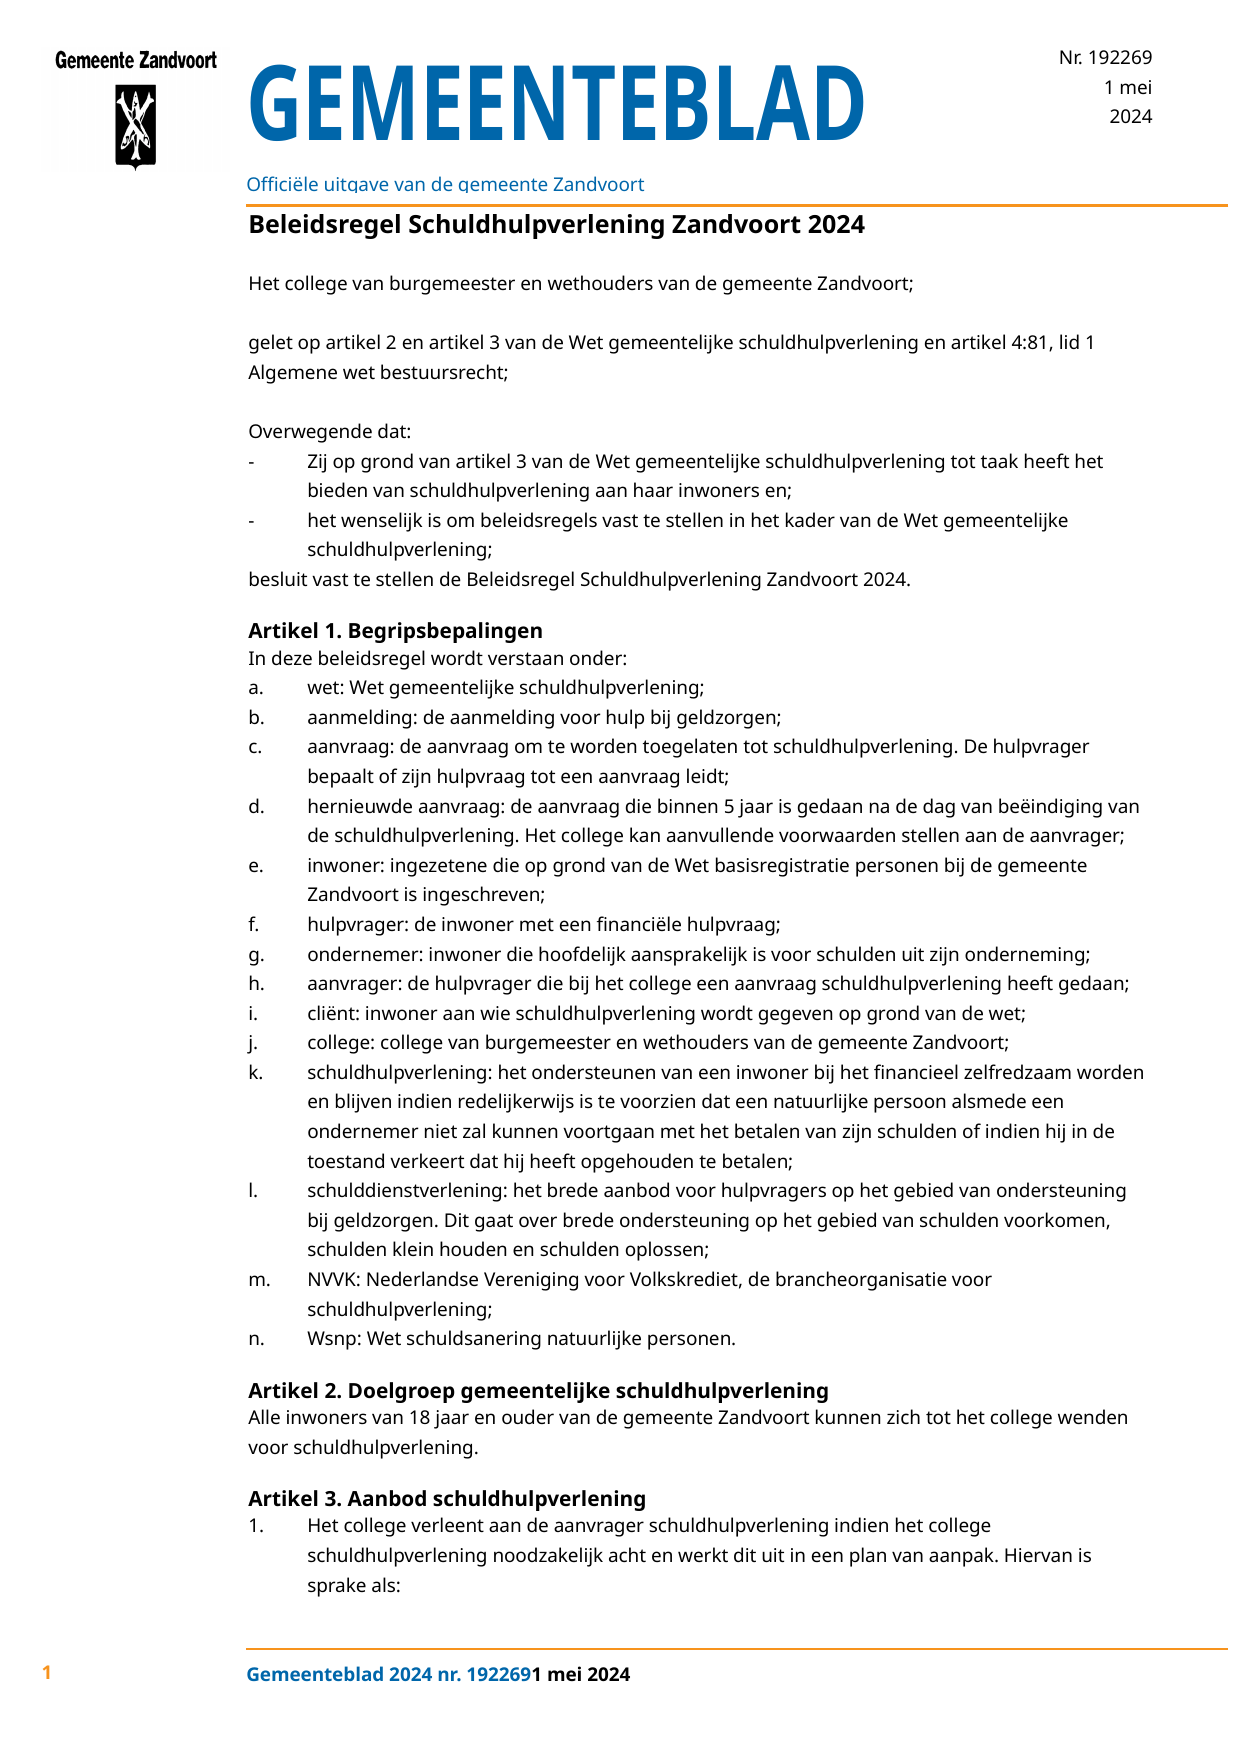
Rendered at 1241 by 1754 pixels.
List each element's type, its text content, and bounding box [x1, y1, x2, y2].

list college: college van burgemeester en wethouders van de gemeente Zandvoort; [248, 1029, 1152, 1055]
list inwoner: ingezetene die op grond van de Wet basisregistratie personen bij de gemeente Zandvoort is ingeschreven; [248, 852, 1152, 907]
text besluit vast te stellen de Beleidsregel Schuldhulpverlening Zandvoort 2024. [248, 566, 1152, 592]
text In deze beleidsregel wordt verstaan onder: [248, 645, 1152, 671]
list aanmelding: de aanmelding voor hulp bij geldzorgen; [248, 704, 1152, 730]
list schuldhulpverlening: het ondersteunen van een inwoner bij het financieel zelfredzaam worden en blijven indien redelijkerwijs is te voorzien dat een natuurlijke persoon alsmede een ondernemer niet zal kunnen voortgaan met het betalen van zijn schulden of indien hij in de toestand verkeert dat hij heeft opgehouden te betalen; [248, 1059, 1152, 1174]
list schulddienstverlening: het brede aanbod voor hulpvragers op het gebied van ondersteuning bij geldzorgen. Dit gaat over brede ondersteuning op het gebied van schulden voorkomen, schulden klein houden en schulden oplossen; [248, 1177, 1152, 1262]
list wet: Wet gemeentelijke schuldhulpverlening; [248, 674, 1152, 700]
list hernieuwde aanvraag: de aanvraag die binnen 5 jaar is gedaan na de dag van beëindiging van de schuldhulpverlening. Het college kan aanvullende voorwaarden stellen aan de aanvrager; [248, 793, 1152, 848]
list aanvraag: de aanvraag om te worden toegelaten tot schuldhulpverlening. De hulpvrager bepaalt of zijn hulpvraag tot een aanvraag leidt; [248, 734, 1152, 789]
picture [41, 47, 231, 172]
text Beleidsregel Schuldhulpverlening Zandvoort 2024 [248, 207, 1152, 241]
text gelet op artikel 2 en artikel 3 van de Wet gemeentelijke schuldhulpverlening en artikel 4:81, lid 1 Algemene wet bestuursrecht; [248, 329, 1152, 385]
list Wsnp: Wet schuldsanering natuurlijke personen. [248, 1325, 1152, 1351]
list aanvrager: de hulpvrager die bij het college een aanvraag schuldhulpverlening heeft gedaan; [248, 970, 1152, 996]
text Overwegende dat: [248, 418, 1152, 444]
text Artikel 3. Aanbod schuldhulpverlening [248, 1484, 1152, 1513]
list cliënt: inwoner aan wie schuldhulpverlening wordt gegeven op grond van de wet; [248, 1000, 1152, 1026]
text Artikel 2. Doelgroep gemeentelijke schuldhulpverlening [248, 1376, 1152, 1404]
list Het college verleent aan de aanvrager schuldhulpverlening indien het college schuldhulpverlening noodzakelijk acht en werkt dit uit in een plan van aanpak. Hiervan is sprake als: [248, 1513, 1152, 1598]
text Artikel 1. Begripsbepalingen [248, 617, 1152, 645]
list hulpvrager: de inwoner met een financiële hulpvraag; [248, 911, 1152, 937]
list NVVK: Nederlandse Vereniging voor Volkskrediet, de brancheorganisatie voor schuldhulpverlening; [248, 1266, 1152, 1322]
text Alle inwoners van 18 jaar en ouder van de gemeente Zandvoort kunnen zich tot het college wenden voor schuldhulpverlening. [248, 1404, 1152, 1459]
list het wenselijk is om beleidsregels vast te stellen in het kader van de Wet gemeentelijke schuldhulpverlening; [248, 507, 1152, 562]
list ondernemer: inwoner die hoofdelijk aansprakelijk is voor schulden uit zijn onderneming; [248, 941, 1152, 967]
list Zij op grond van artikel 3 van de Wet gemeentelijke schuldhulpverlening tot taak heeft het bieden van schuldhulpverlening aan haar inwoners en; [248, 448, 1152, 503]
text Het college van burgemeester en wethouders van de gemeente Zandvoort; [248, 270, 1152, 296]
